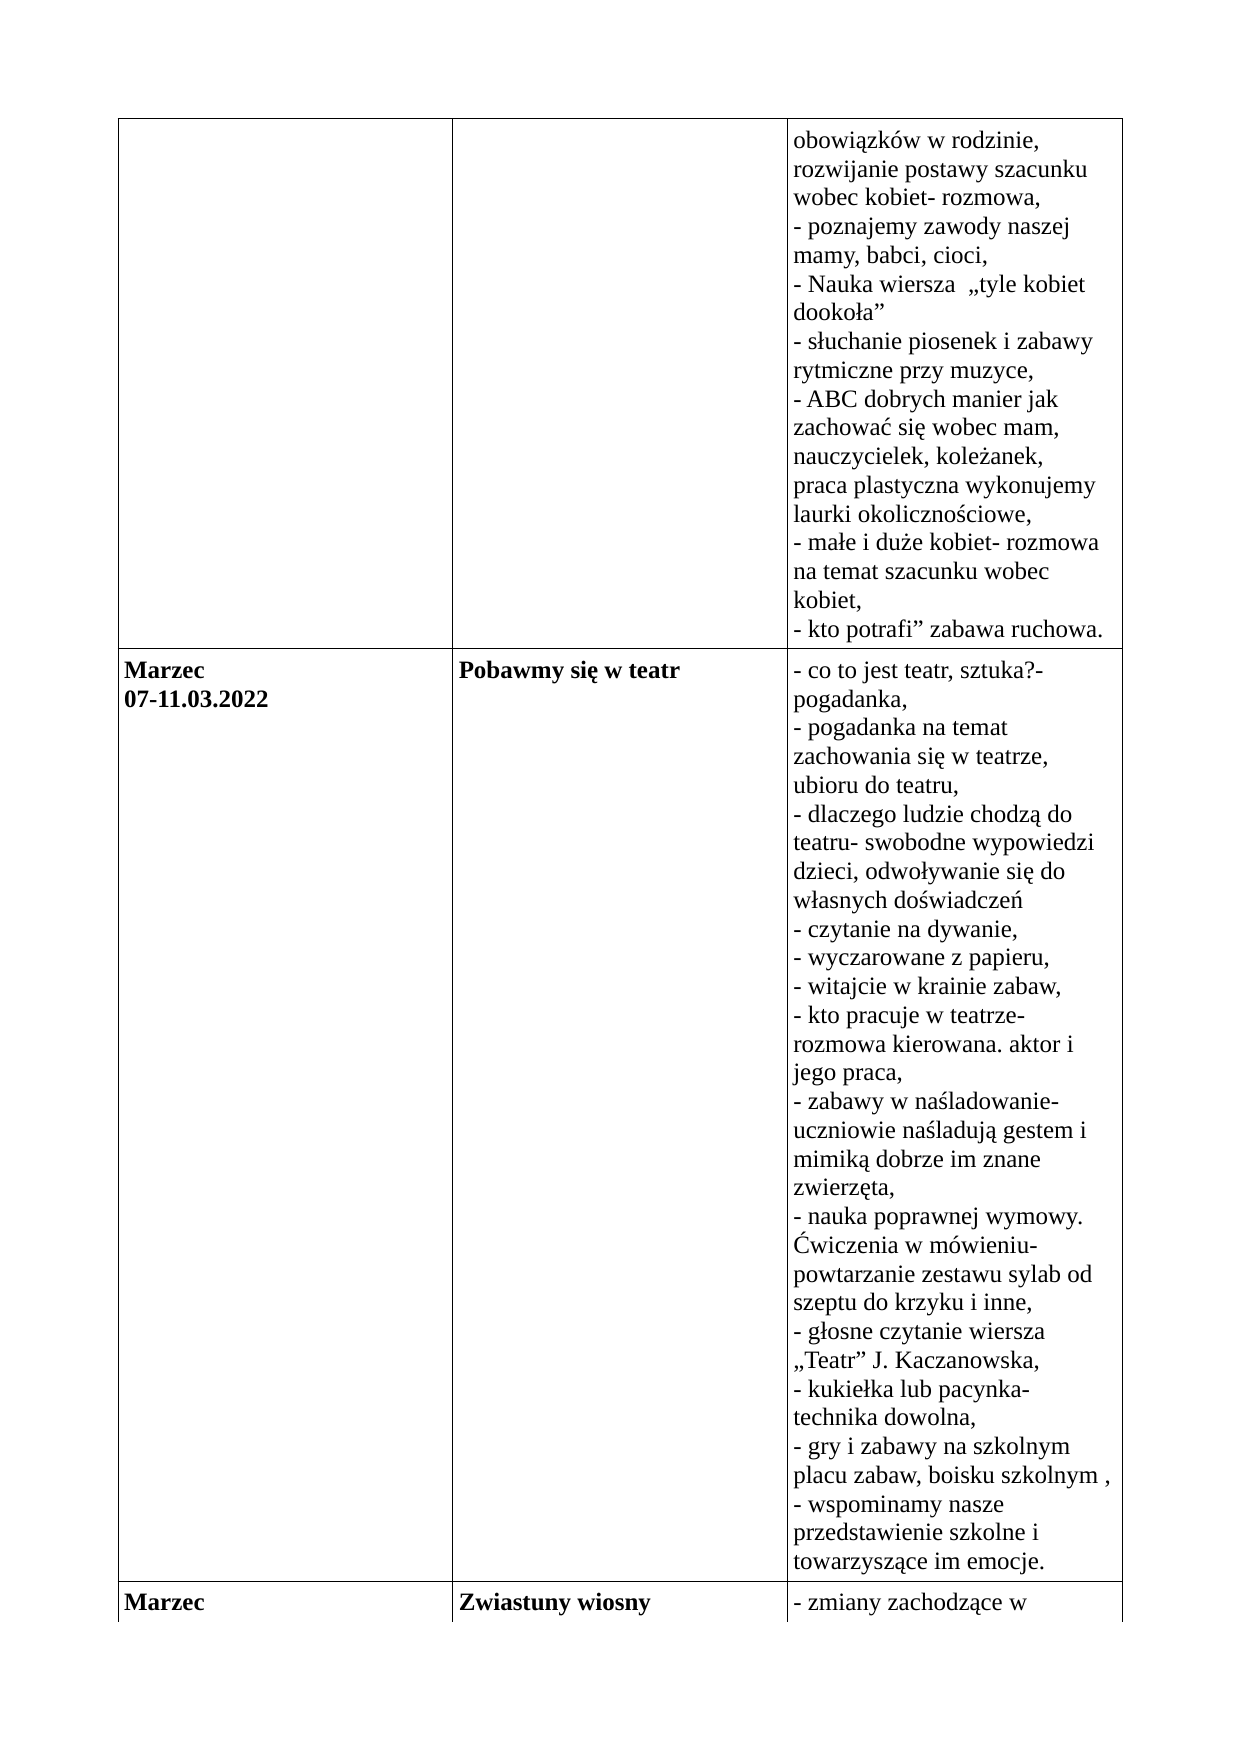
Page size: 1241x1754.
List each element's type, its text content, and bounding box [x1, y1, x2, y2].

table_cell Pobawmy się w teatr [453, 649, 787, 1581]
table_cell Marzec 07-11.03.2022 [119, 649, 452, 1581]
table_cell Zwiastuny wiosny [453, 1582, 787, 1622]
table_cell - zmiany zachodzące w [788, 1582, 1122, 1622]
table_cell - co to jest teatr, sztuka?-pogadanka, - pogadanka na temat zachowania się w teatrze, ubioru do teatru, - dlaczego ludzie chodzą do teatru- swobodne wypowiedzi dzieci, odwoływanie się do własnych doświadczeń - czytanie na dywanie, - wyczarowane z papieru, - witajcie w krainie zabaw, - kto pracuje w teatrze- rozmowa kierowana. aktor i jego praca, - zabawy w naśladowanie- uczniowie naśladują gestem i mimiką dobrze im znane zwierzęta, - nauka poprawnej wymowy. Ćwiczenia w mówieniu- powtarzanie zestawu sylab od szeptu do krzyku i inne, - głosne czytanie wiersza „Teatr” J. Kaczanowska, - kukiełka lub pacynka- technika dowolna, - gry i zabawy na szkolnym placu zabaw, boisku szkolnym , - wspominamy nasze przedstawienie szkolne i towarzyszące im emocje. [788, 649, 1122, 1581]
table_cell obowiązków w rodzinie, rozwijanie postawy szacunku wobec kobiet- rozmowa, - poznajemy zawody naszej mamy, babci, cioci, - Nauka wiersza „tyle kobiet dookoła” - słuchanie piosenek i zabawy rytmiczne przy muzyce, - ABC dobrych manier jak zachować się wobec mam, nauczycielek, koleżanek, praca plastyczna wykonujemy laurki okolicznościowe, - małe i duże kobiet- rozmowa na temat szacunku wobec kobiet, - kto potrafi” zabawa ruchowa. [788, 119, 1122, 648]
table_cell [119, 119, 452, 648]
table_cell [453, 119, 787, 648]
table_cell Marzec [119, 1582, 452, 1622]
